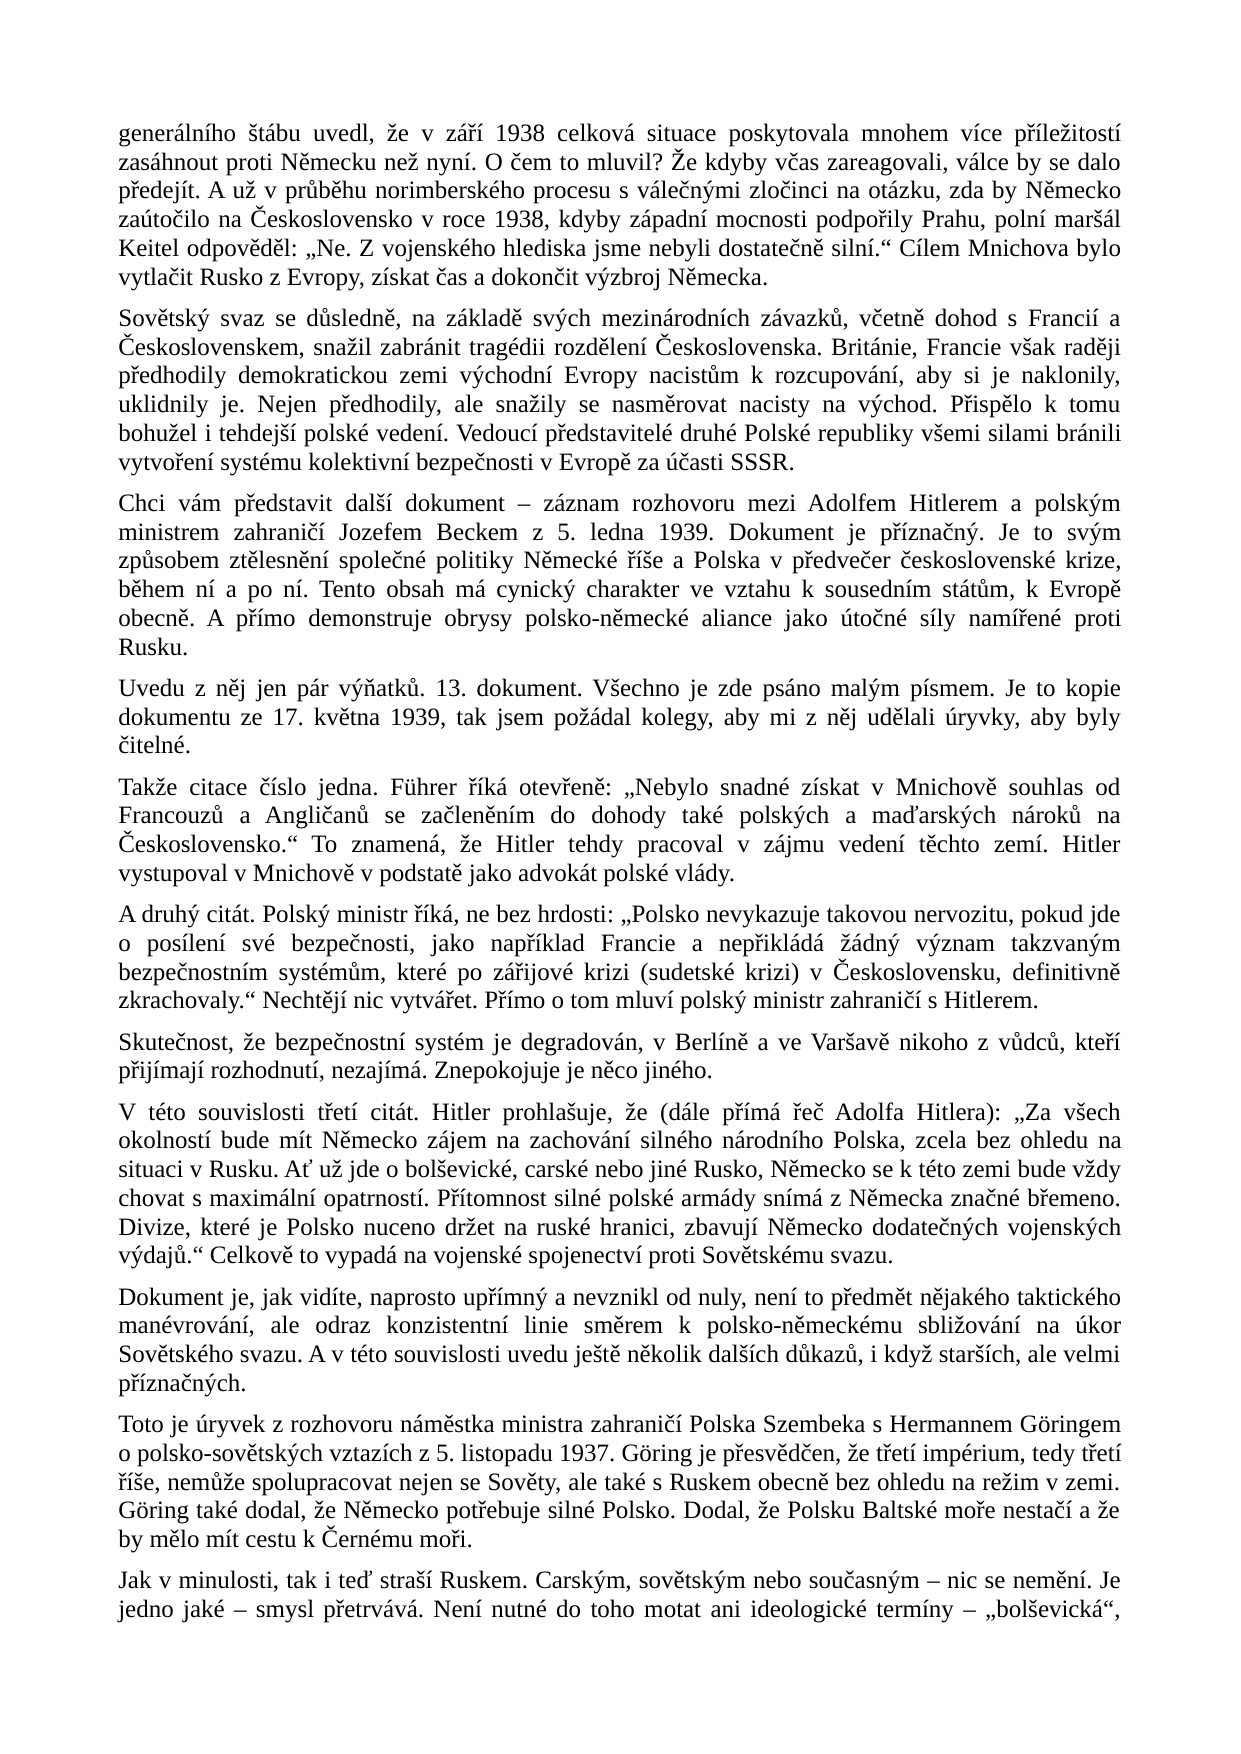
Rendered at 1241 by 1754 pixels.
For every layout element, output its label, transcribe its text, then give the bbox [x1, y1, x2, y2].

text Jak v minulosti, tak i teď straší Ruskem. Carským, sovětským nebo současným – nic se nemění. Je jedno jaké – smysl přetrvává. Není nutné do toho motat ani ideologické termíny – „bolševická“, [118, 1566, 1122, 1623]
text Toto je úryvek z rozhovoru náměstka ministra zahraničí Polska Szembeka s Hermannem Göringem o polsko-sovětských vztazích z 5. listopadu 1937. Göring je přesvědčen, že třetí impérium, tedy třetí říše, nemůže spolupracovat nejen se Sověty, ale také s Ruskem obecně bez ohledu na režim v zemi. Göring také dodal, že Německo potřebuje silné Polsko. Dodal, že Polsku Baltské moře nestačí a že by mělo mít cestu k Černému moři. [118, 1409, 1122, 1553]
text Takže citace číslo jedna. Führer říká otevřeně: „Nebylo snadné získat v Mnichově souhlas od Francouzů a Angličanů se začleněním do dohody také polských a maďarských nároků na Československo.“ To znamená, že Hitler tehdy pracoval v zájmu vedení těchto zemí. Hitler vystupoval v Mnichově v podstatě jako advokát polské vlády. [118, 772, 1122, 887]
text Sovětský svaz se důsledně, na základě svých mezinárodních závazků, včetně dohod s Francií a Československem, snažil zabránit tragédii rozdělení Československa. Británie, Francie však raději předhodily demokratickou zemi východní Evropy nacistům k rozcupování, aby si je naklonily, uklidnily je. Nejen předhodily, ale snažily se nasměrovat nacisty na východ. Přispělo k tomu bohužel i tehdejší polské vedení. Vedoucí představitelé druhé Polské republiky všemi silami bránili vytvoření systému kolektivní bezpečnosti v Evropě za účasti SSSR. [118, 303, 1122, 476]
text Skutečnost, že bezpečnostní systém je degradován, v Berlíně a ve Varšavě nikoho z vůdců, kteří přijímají rozhodnutí, nezajímá. Znepokojuje je něco jiného. [118, 1027, 1122, 1084]
text Dokument je, jak vidíte, naprosto upřímný a nevznikl od nuly, není to předmět nějakého taktického manévrování, ale odraz konzistentní linie směrem k polsko-německému sbližování na úkor Sovětského svazu. A v této souvislosti uvedu ještě několik dalších důkazů, i když starších, ale velmi příznačných. [118, 1282, 1122, 1397]
text Uvedu z něj jen pár výňatků. 13. dokument. Všechno je zde psáno malým písmem. Je to kopie dokumentu ze 17. května 1939, tak jsem požádal kolegy, aby mi z něj udělali úryvky, aby byly čitelné. [118, 673, 1122, 759]
text generálního štábu uvedl, že v září 1938 celková situace poskytovala mnohem více příležitostí zasáhnout proti Německu než nyní. O čem to mluvil? Že kdyby včas zareagovali, válce by se dalo předejít. A už v průběhu norimberského procesu s válečnými zločinci na otázku, zda by Německo zaútočilo na Československo v roce 1938, kdyby západní mocnosti podpořily Prahu, polní maršál Keitel odpověděl: „Ne. Z vojenského hlediska jsme nebyli dostatečně silní.“ Cílem Mnichova bylo vytlačit Rusko z Evropy, získat čas a dokončit výzbroj Německa. [118, 118, 1122, 291]
text Chci vám představit další dokument – záznam rozhovoru mezi Adolfem Hitlerem a polským ministrem zahraničí Jozefem Beckem z 5. ledna 1939. Dokument je příznačný. Je to svým způsobem ztělesnění společné politiky Německé říše a Polska v předvečer československé krize, během ní a po ní. Tento obsah má cynický charakter ve vztahu k sousedním státům, k Evropě obecně. A přímo demonstruje obrysy polsko-německé aliance jako útočné síly namířené proti Rusku. [118, 488, 1122, 661]
text V této souvislosti třetí citát. Hitler prohlašuje, že (dále přímá řeč Adolfa Hitlera): „Za všech okolností bude mít Německo zájem na zachování silného národního Polska, zcela bez ohledu na situaci v Rusku. Ať už jde o bolševické, carské nebo jiné Rusko, Německo se k této zemi bude vždy chovat s maximální opatrností. Přítomnost silné polské armády snímá z Německa značné břemeno. Divize, které je Polsko nuceno držet na ruské hranici, zbavují Německo dodatečných vojenských výdajů.“ Celkově to vypadá na vojenské spojenectví proti Sovětskému svazu. [118, 1097, 1122, 1269]
text A druhý citát. Polský ministr říká, ne bez hrdosti: „Polsko nevykazuje takovou nervozitu, pokud jde o posílení své bezpečnosti, jako například Francie a nepřikládá žádný význam takzvaným bezpečnostním systémům, které po zářijové krizi (sudetské krizi) v Československu, definitivně zkrachovaly.“ Nechtějí nic vytvářet. Přímo o tom mluví polský ministr zahraničí s Hitlerem. [118, 899, 1122, 1014]
